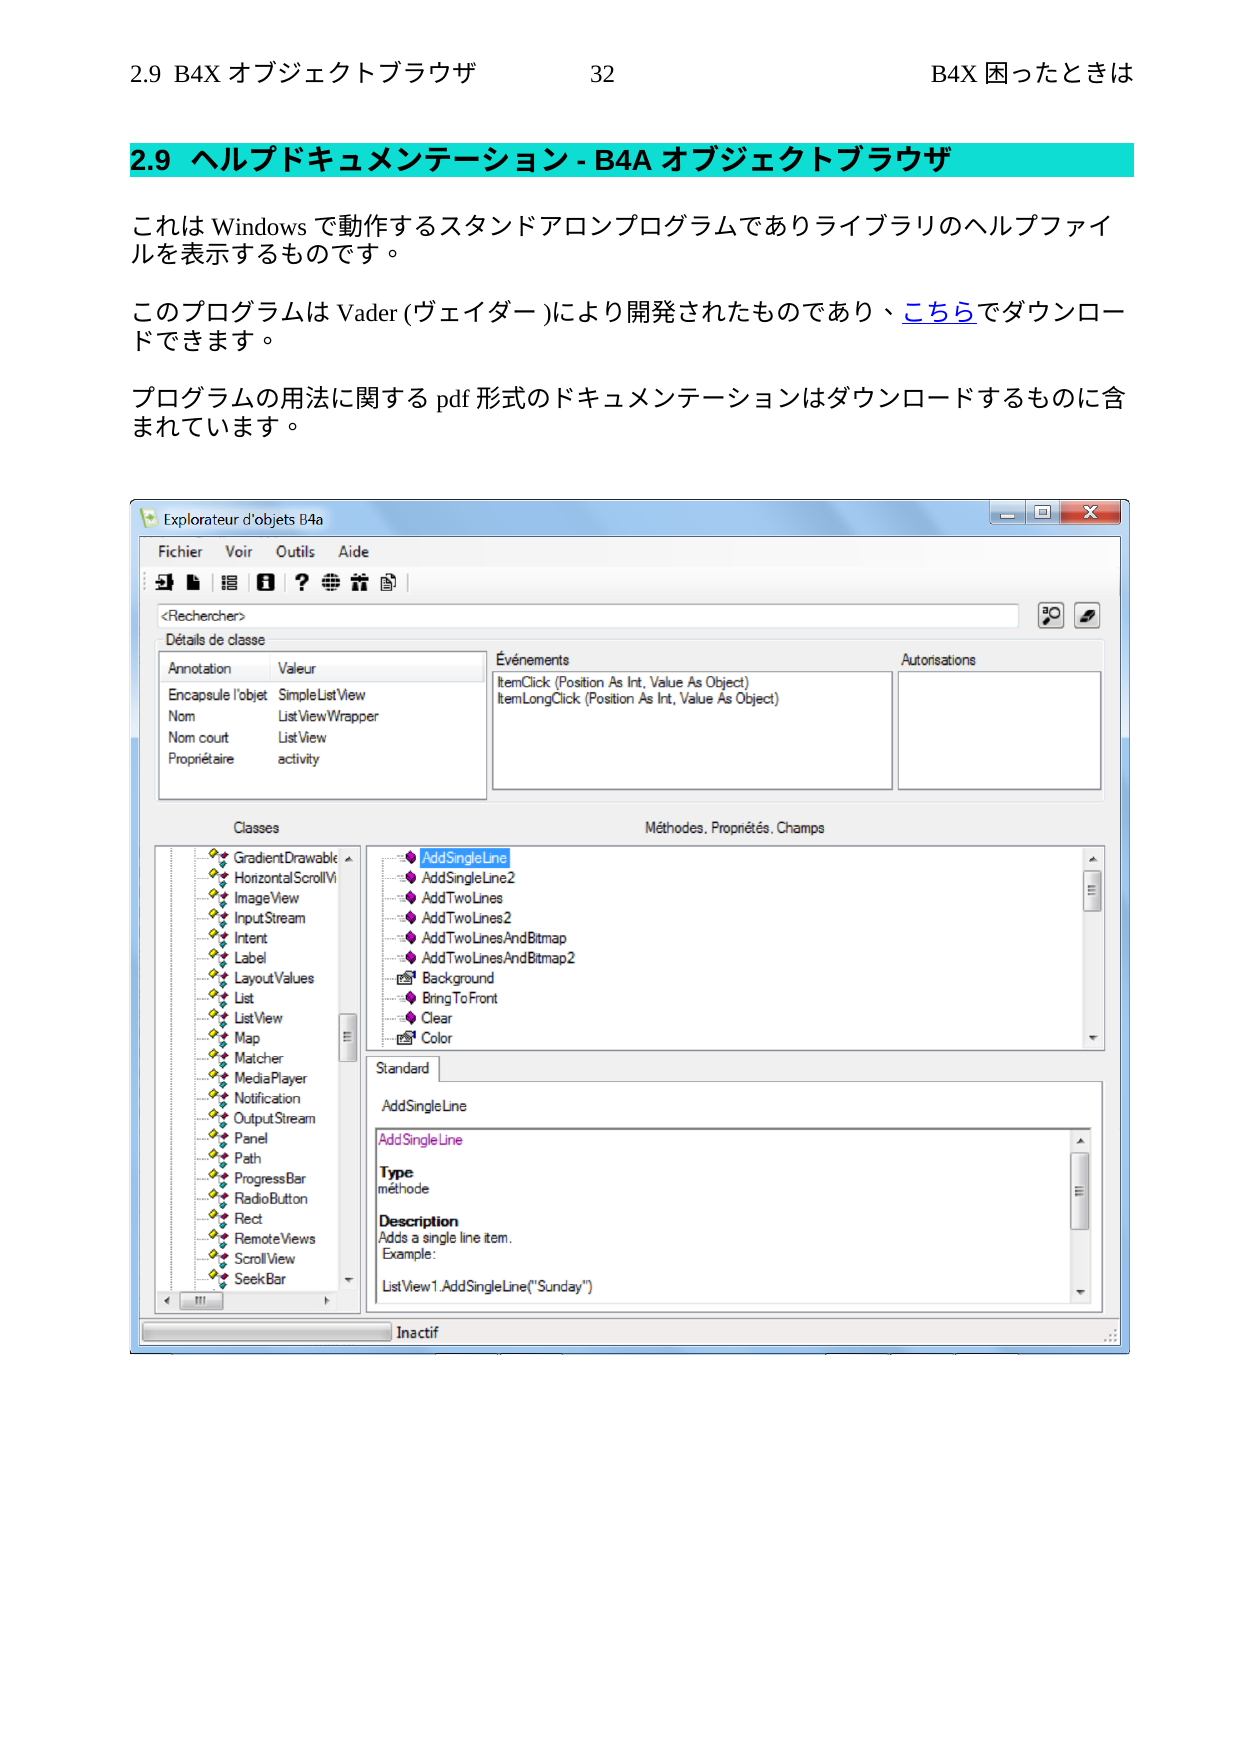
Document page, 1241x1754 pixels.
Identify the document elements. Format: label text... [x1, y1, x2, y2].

text このプログラムは Vader (ヴェイダー )により開発されたものであり、こちらでダウンロードできます。 [130, 298, 1134, 356]
text これは Windows で動作するスタンドアロンプログラムでありライブラリのヘルプファイルを表示するものです。 [130, 212, 1134, 269]
subtitle ヘルプドキュメンテーション - B4A オブジェクトブラウザ [130, 143, 1134, 177]
text プログラムの用法に関する pdf 形式のドキュメンテーションはダウンロードするものに含まれています。 [130, 384, 1134, 442]
picture [129, 499, 1130, 1355]
